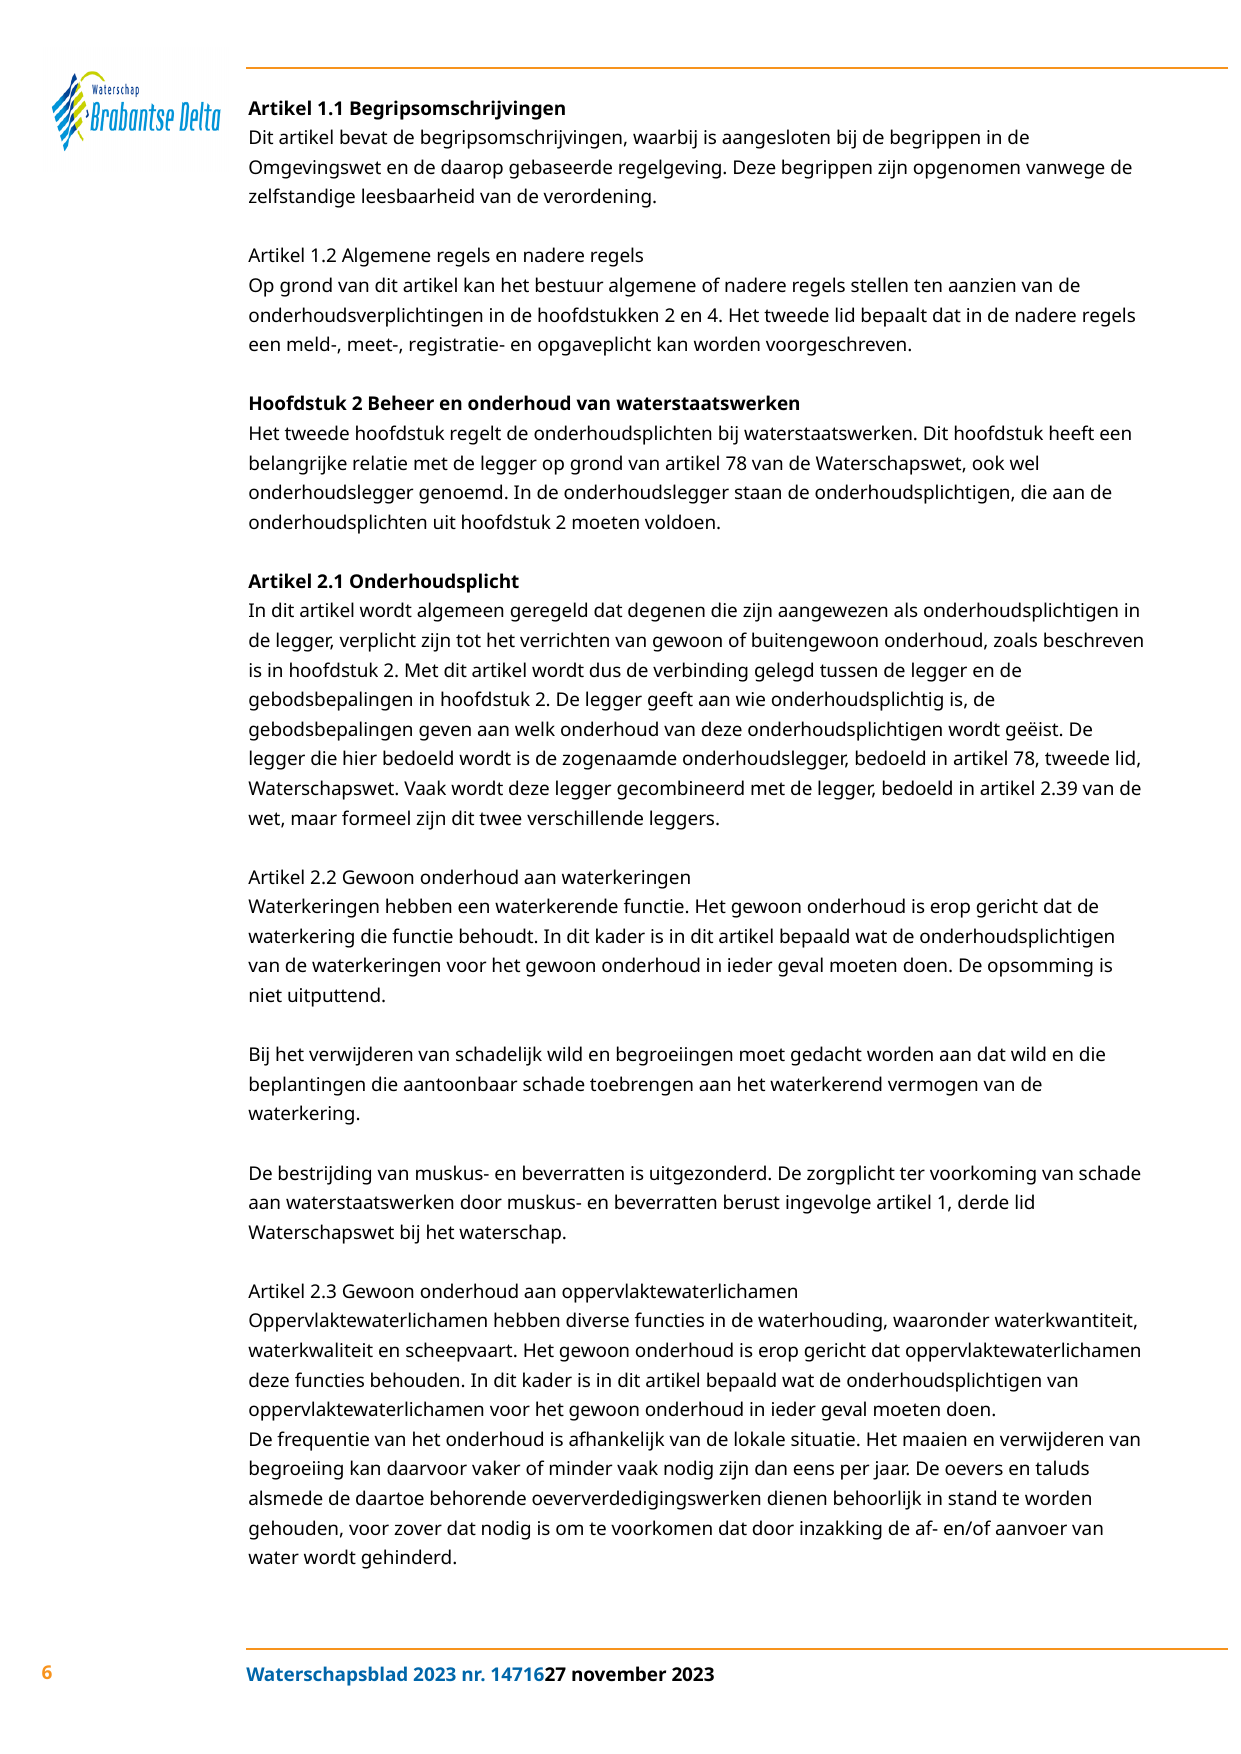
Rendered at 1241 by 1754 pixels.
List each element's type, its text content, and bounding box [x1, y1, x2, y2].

text Artikel 1.1 Begripsomschrijvingen [248, 95, 1152, 121]
text Artikel 1.2 Algemene regels en nadere regels [248, 243, 1152, 268]
text Oppervlaktewaterlichamen hebben diverse functies in de waterhouding, waaronder waterkwantiteit, waterkwaliteit en scheepvaart. Het gewoon onderhoud is erop gericht dat oppervlaktewaterlichamen deze functies behouden. In dit kader is in dit artikel bepaald wat de onderhoudsplichtigen van oppervlaktewaterlichamen voor het gewoon onderhoud in ieder geval moeten doen. [248, 1308, 1152, 1422]
text De bestrijding van muskus- en beverratten is uitgezonderd. De zorgplicht ter voorkoming van schade aan waterstaatswerken door muskus- en beverratten berust ingevolge artikel 1, derde lid Waterschapswet bij het waterschap. [248, 1160, 1152, 1245]
text Waterkeringen hebben een waterkerende functie. Het gewoon onderhoud is erop gericht dat de waterkering die functie behoudt. In dit kader is in dit artikel bepaald wat de onderhoudsplichtigen van de waterkeringen voor het gewoon onderhoud in ieder geval moeten doen. De opsomming is niet uitputtend. [248, 893, 1152, 1008]
text Artikel 2.3 Gewoon onderhoud aan oppervlaktewaterlichamen [248, 1278, 1152, 1304]
text Artikel 2.2 Gewoon onderhoud aan waterkeringen [248, 864, 1152, 890]
text Dit artikel bevat de begripsomschrijvingen, waarbij is aangesloten bij de begrippen in de Omgevingswet en de daarop gebaseerde regelgeving. Deze begrippen zijn opgenomen vanwege de zelfstandige leesbaarheid van de verordening. [248, 124, 1152, 209]
text In dit artikel wordt algemeen geregeld dat degenen die zijn aangewezen als onderhoudsplichtigen in de legger, verplicht zijn tot het verrichten van gewoon of buitengewoon onderhoud, zoals beschreven is in hoofdstuk 2. Met dit artikel wordt dus de verbinding gelegd tussen de legger en de gebodsbepalingen in hoofdstuk 2. De legger geeft aan wie onderhoudsplichtig is, de gebodsbepalingen geven aan welk onderhoud van deze onderhoudsplichtigen wordt geëist. De legger die hier bedoeld wordt is de zogenaamde onderhoudslegger, bedoeld in artikel 78, tweede lid, Waterschapswet. Vaak wordt deze legger gecombineerd met de legger, bedoeld in artikel 2.39 van de wet, maar formeel zijn dit twee verschillende leggers. [248, 598, 1152, 831]
text De frequentie van het onderhoud is afhankelijk van de lokale situatie. Het maaien en verwijderen van begroeiing kan daarvoor vaker of minder vaak nodig zijn dan eens per jaar. De oevers en taluds alsmede de daartoe behorende oeververdedigingswerken dienen behoorlijk in stand te worden gehouden, voor zover dat nodig is om te voorkomen dat door inzakking de af- en/of aanvoer van water wordt gehinderd. [248, 1426, 1152, 1570]
text Hoofdstuk 2 Beheer en onderhoud van waterstaatswerken [248, 391, 1152, 416]
text Het tweede hoofdstuk regelt de onderhoudsplichten bij waterstaatswerken. Dit hoofdstuk heeft een belangrijke relatie met de legger op grond van artikel 78 van de Waterschapswet, ook wel onderhoudslegger genoemd. In de onderhoudslegger staan de onderhoudsplichtigen, die aan de onderhoudsplichten uit hoofdstuk 2 moeten voldoen. [248, 420, 1152, 535]
text Bij het verwijderen van schadelijk wild en begroeiingen moet gedacht worden aan dat wild en die beplantingen die aantoonbaar schade toebrengen aan het waterkerend vermogen van de waterkering. [248, 1041, 1152, 1126]
text Op grond van dit artikel kan het bestuur algemene of nadere regels stellen ten aanzien van de onderhoudsverplichtingen in de hoofdstukken 2 en 4. Het tweede lid bepaalt dat in de nadere regels een meld-, meet-, registratie- en opgaveplicht kan worden voorgeschreven. [248, 272, 1152, 357]
picture [41, 47, 231, 172]
text Artikel 2.1 Onderhoudsplicht [248, 568, 1152, 594]
